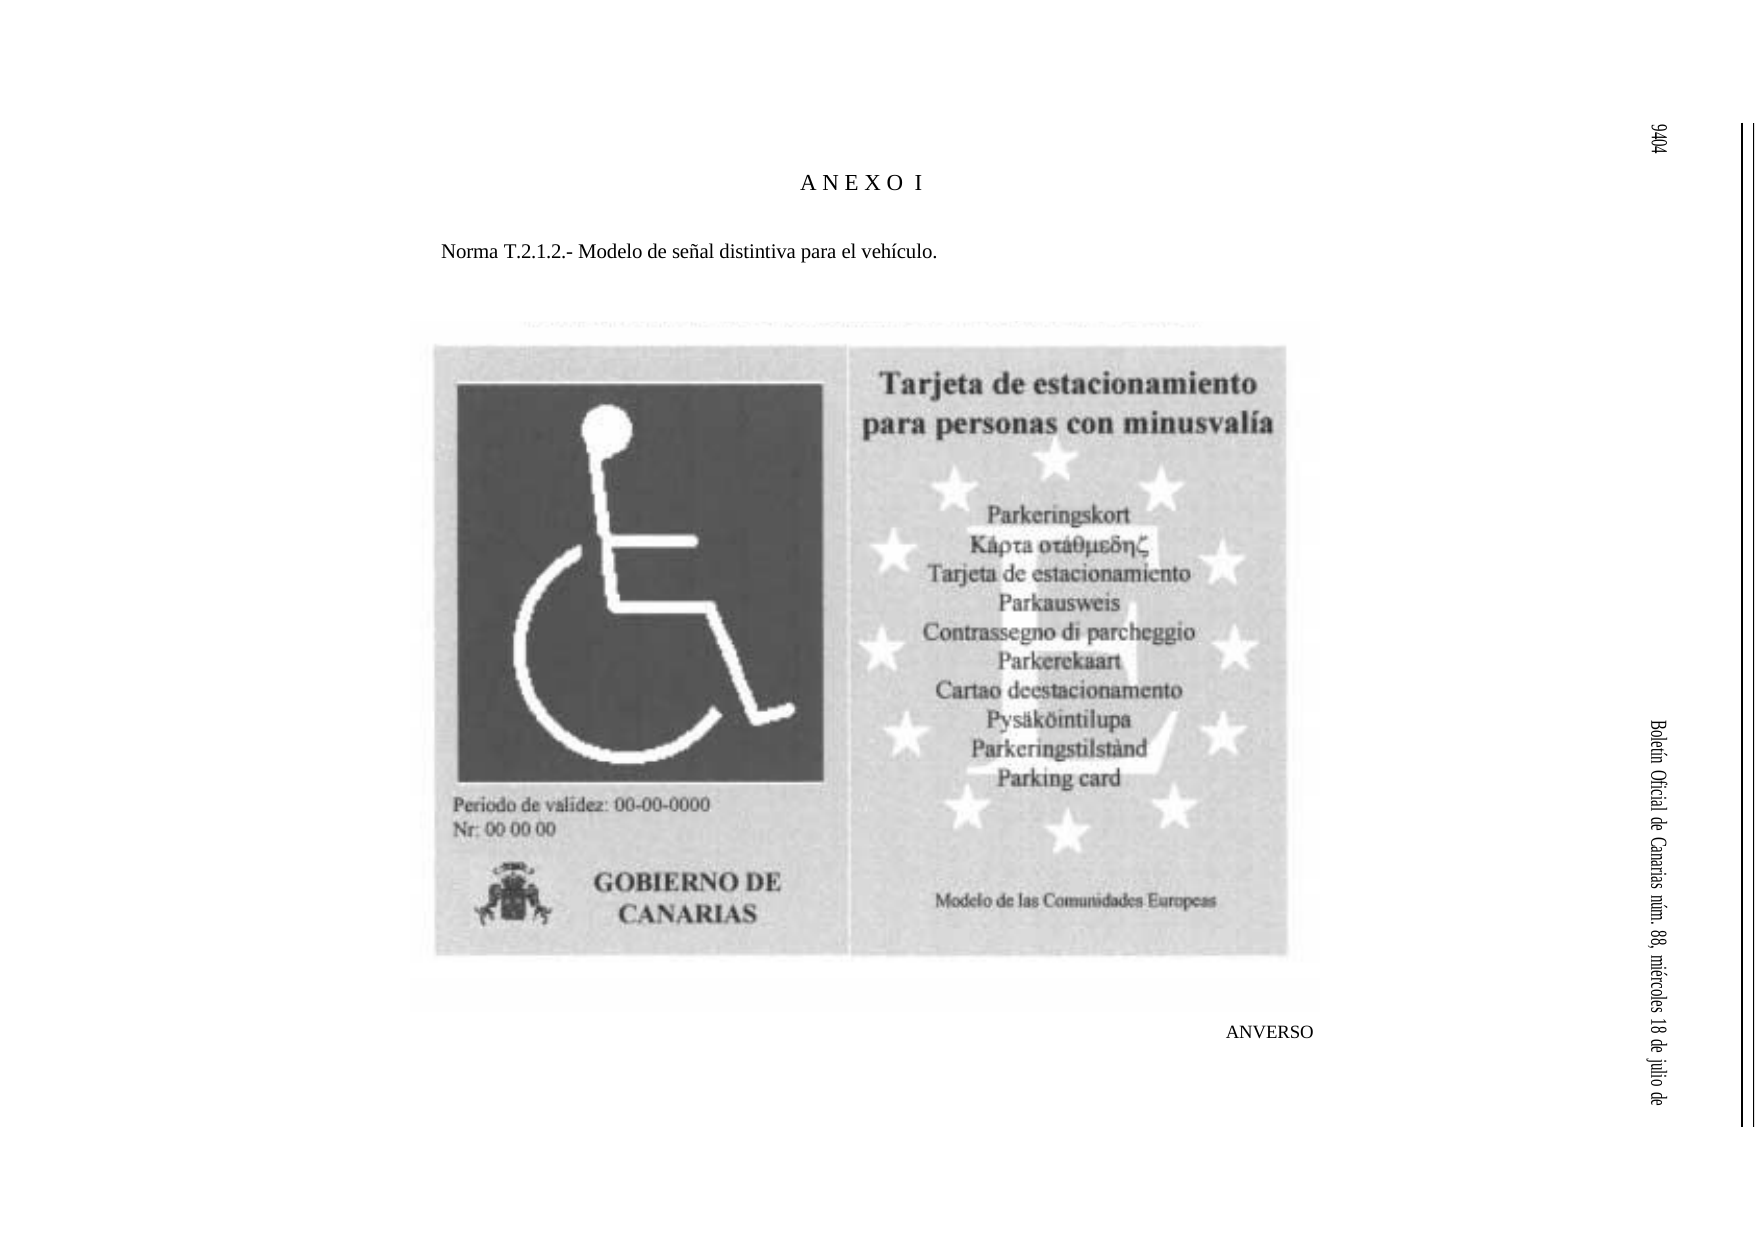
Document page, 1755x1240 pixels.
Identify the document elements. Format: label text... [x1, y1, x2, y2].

text A N E X O I [106, 169, 159, 195]
text ANVERSO [106, 1021, 162, 1042]
text Boletín Oficial de Canarias núm. 88, miércoles 18 de julio de 2001 [1645, 720, 1672, 1122]
text Norma T.2.1.2.- Modelo de señal distintiva para el vehículo. [1562, 239, 1694, 263]
text A N E X O I [1562, 169, 1615, 195]
text 9404 [1647, 124, 1672, 156]
